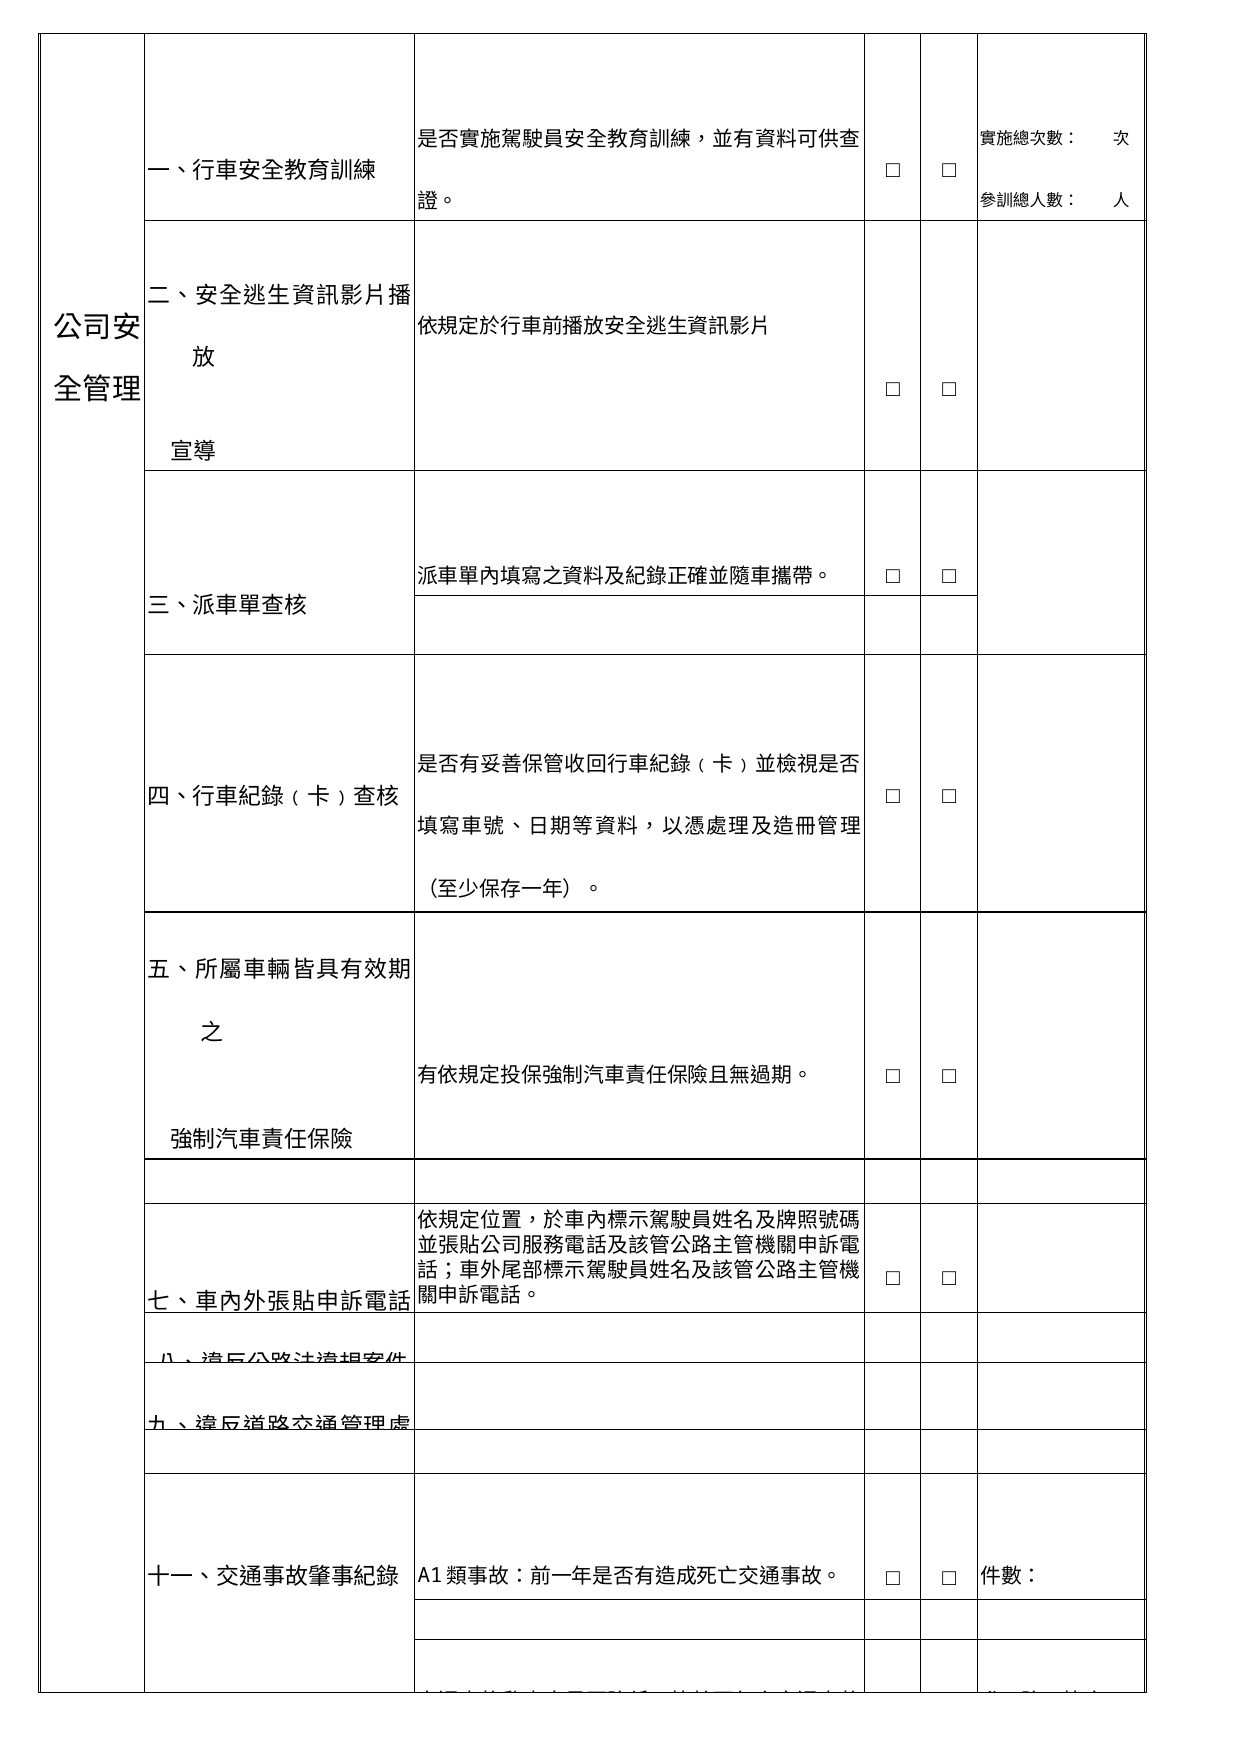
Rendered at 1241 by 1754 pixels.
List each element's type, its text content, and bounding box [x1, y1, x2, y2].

table_cell □ [921, 596, 977, 654]
table_cell [978, 221, 1144, 470]
table_cell A2類事故：前一年是否有造成受傷交通事故。 [415, 1600, 864, 1639]
table_cell 四、行車紀錄﹙卡﹚查核 [145, 655, 414, 911]
table_cell 件數： [978, 1600, 1144, 1639]
table_cell 三、派車單查核 [145, 471, 414, 654]
table_cell 九、違反道路交通管理處罰 條例 [145, 1363, 414, 1428]
table_cell 有為旅客投保乘客運送責任險。 [415, 1160, 864, 1203]
table_cell 件數： [978, 1313, 1144, 1362]
table_cell □ [865, 655, 920, 911]
table_cell 每人： 萬元 [978, 1160, 1144, 1203]
table_cell □ [865, 34, 920, 220]
table_cell □ [865, 1160, 920, 1203]
table_cell □ [865, 1204, 920, 1312]
table_cell 公司安全管理 [41, 34, 144, 1692]
table_cell □ [921, 913, 977, 1158]
table_cell 件數： [978, 1474, 1144, 1598]
table_cell □ [921, 1160, 977, 1203]
table_cell 件數： [978, 1363, 1144, 1428]
table_cell 五、所屬車輛皆具有效期之 強制汽車責任保險 [145, 913, 414, 1158]
table_cell □ [865, 1363, 920, 1428]
table_cell □ [921, 1600, 977, 1639]
table_cell □ [921, 1204, 977, 1312]
table_cell □ [921, 1363, 977, 1428]
table_cell □ [865, 1474, 920, 1598]
table_cell A1類事故：前一年是否有造成死亡交通事故。 [415, 1474, 864, 1598]
table_cell 十一、交通事故肇事紀錄 [145, 1474, 414, 1692]
table_cell 是否實施駕駛員安全教育訓練，並有資料可供查證。 [415, 34, 864, 220]
table_cell [978, 913, 1144, 1158]
table_cell □ [865, 913, 920, 1158]
table_cell 是否有經監警單位舉發擅自變更車輛規格之案件 [415, 1430, 864, 1473]
table_cell □ [921, 1313, 977, 1362]
table_cell 七、車內外張貼申訴電話貼 紙 [145, 1204, 414, 1312]
table_cell □ [921, 655, 977, 911]
table_cell □ [921, 221, 977, 470]
table_cell [978, 655, 1144, 911]
table_cell 八、違反公路法違規案件 [145, 1313, 414, 1362]
table_cell □ [865, 221, 920, 470]
table_cell 實施總次數： 次 參訓總人數： 人 [978, 34, 1144, 220]
table_cell 是否有妥善保管收回行車紀錄﹙卡﹚並檢視是否填寫車號、日期等資料，以憑處理及造冊管理（至少保存一年）。 [415, 655, 864, 911]
table_cell □ [865, 1313, 920, 1362]
table_cell □ [921, 34, 977, 220]
table_cell □ [921, 471, 977, 595]
table_cell 是否有妥善保管收回之派車單（至少保存一年）。 [415, 596, 864, 654]
table_cell 一、行車安全教育訓練 [145, 34, 414, 220]
table_cell □ [865, 1430, 920, 1473]
table_cell □ [865, 596, 920, 654]
table_cell □ [921, 1474, 977, 1598]
table_cell □ [865, 471, 920, 595]
table_cell 依規定位置，於車內標示駕駛員姓名及牌照號碼並張貼公司服務電話及該管公路主管機關申訴電話；車外尾部標示駕駛員姓名及該管公路主管機關申訴電話。 [415, 1204, 864, 1312]
table_cell [978, 1204, 1144, 1312]
table_cell 升﹙降﹚比率：% [978, 1640, 1144, 1692]
table_cell □ [865, 1600, 920, 1639]
table_cell 所屬車輛是否有違反道路交通管理處罰條例第16、18、33、35、40、53、54條）。 [415, 1363, 864, 1428]
table_cell 有依規定投保強制汽車責任保險且無過期。 [415, 913, 864, 1158]
table_cell □ [865, 1640, 920, 1692]
table_cell □ [921, 1640, 977, 1692]
table_cell 二、安全逃生資訊影片播放 宣導 [145, 221, 414, 470]
table_cell [978, 471, 1144, 654]
table_cell 交通事故肇事率是否降低：比較兩年之交通事故肇事率。 [415, 1640, 864, 1692]
table_cell 依規定於行車前播放安全逃生資訊影片 [415, 221, 864, 470]
table_cell 十、經舉發擅自變更車輛規格 [145, 1430, 414, 1473]
table_cell [978, 1430, 1144, 1473]
table_cell □ [921, 1430, 977, 1473]
table_cell 所屬車輛是否有違反公路法第77條規定 [415, 1313, 864, 1362]
table_cell 六、對旅客提供之平安保險 [145, 1160, 414, 1203]
table_cell 派車單內填寫之資料及紀錄正確並隨車攜帶。 [415, 471, 864, 595]
